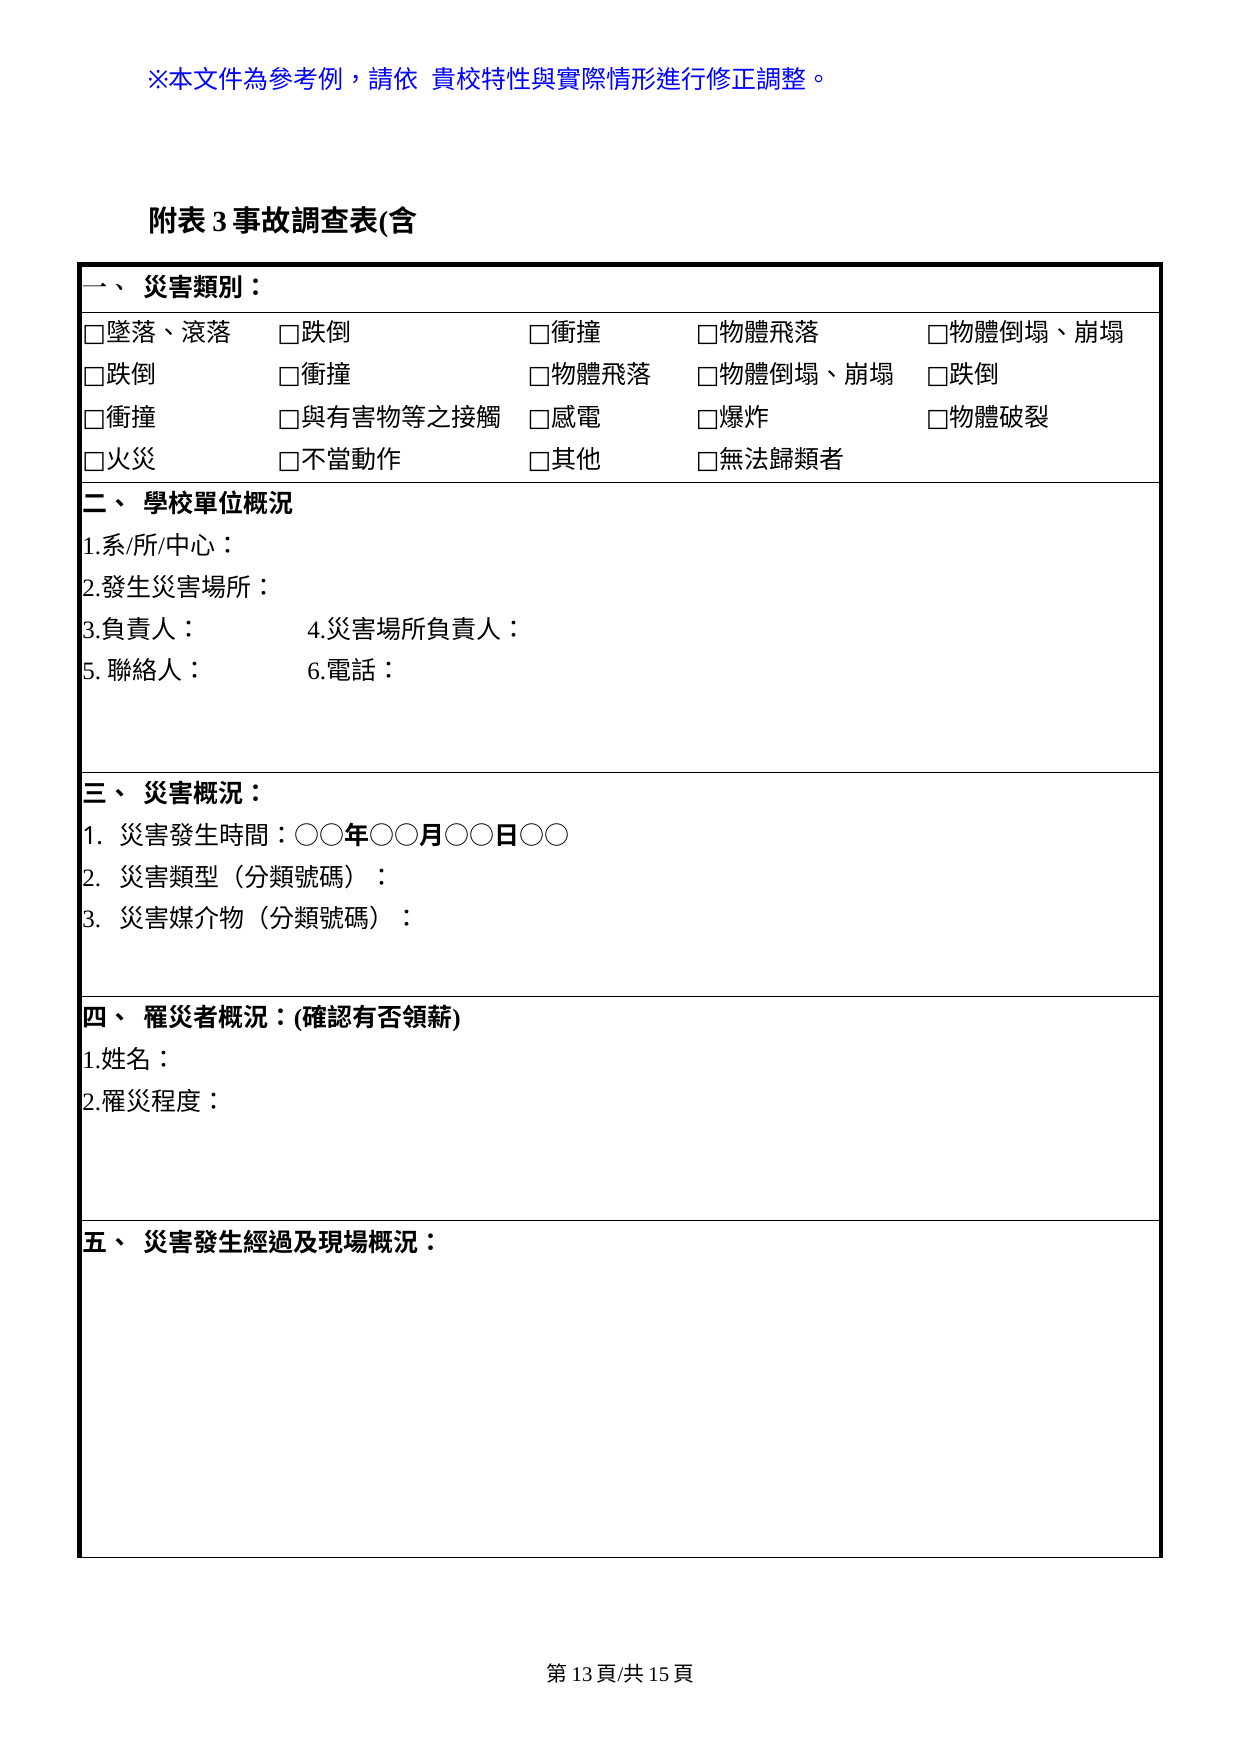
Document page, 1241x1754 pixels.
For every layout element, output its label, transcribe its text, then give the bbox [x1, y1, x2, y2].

table_cell 罹災者概況：(確認有否領薪) 1.姓名： 2.罹災程度： [82, 997, 1159, 1220]
table_header 災害類別： [82, 267, 1159, 312]
table_cell □物體飛落 [524, 355, 693, 397]
table_cell □物體倒塌、崩塌 [693, 355, 923, 397]
table_cell □火災 [82, 440, 274, 482]
table_cell 災害發生經過及現場概況： [82, 1221, 1159, 1557]
table_cell □無法歸類者 [693, 440, 923, 482]
table_cell □跌倒 [82, 355, 274, 397]
table_cell □墜落、滾落 [82, 313, 274, 355]
table_cell □衝撞 [82, 397, 274, 440]
text 附表3事故調查表(含 [148, 181, 1092, 256]
table_cell □衝撞 [524, 313, 693, 355]
table_cell □與有害物等之接觸 [274, 397, 524, 440]
table_cell □其他 [524, 440, 693, 482]
table_cell □不當動作 [274, 440, 524, 482]
table_cell □物體飛落 [693, 313, 923, 355]
table_cell □爆炸 [693, 397, 923, 440]
table_cell □跌倒 [274, 313, 524, 355]
table_cell □物體破裂 [923, 397, 1159, 440]
table_cell 災害概況： 災害發生時間：○○年○○月○○日○○ 災害類型（分類號碼）： 災害媒介物（分類號碼）： [82, 773, 1159, 996]
table_cell □物體倒塌、崩塌 [923, 313, 1159, 355]
table_cell [923, 440, 1159, 482]
table_cell □跌倒 [923, 355, 1159, 397]
table_cell □感電 [524, 397, 693, 440]
table_cell □衝撞 [274, 355, 524, 397]
table_cell 學校單位概況 1.系/所/中心： 2.發生災害場所： 3.負責人： 4.災害場所負責人： 5. 聯絡人： 6.電話： [82, 483, 1159, 772]
